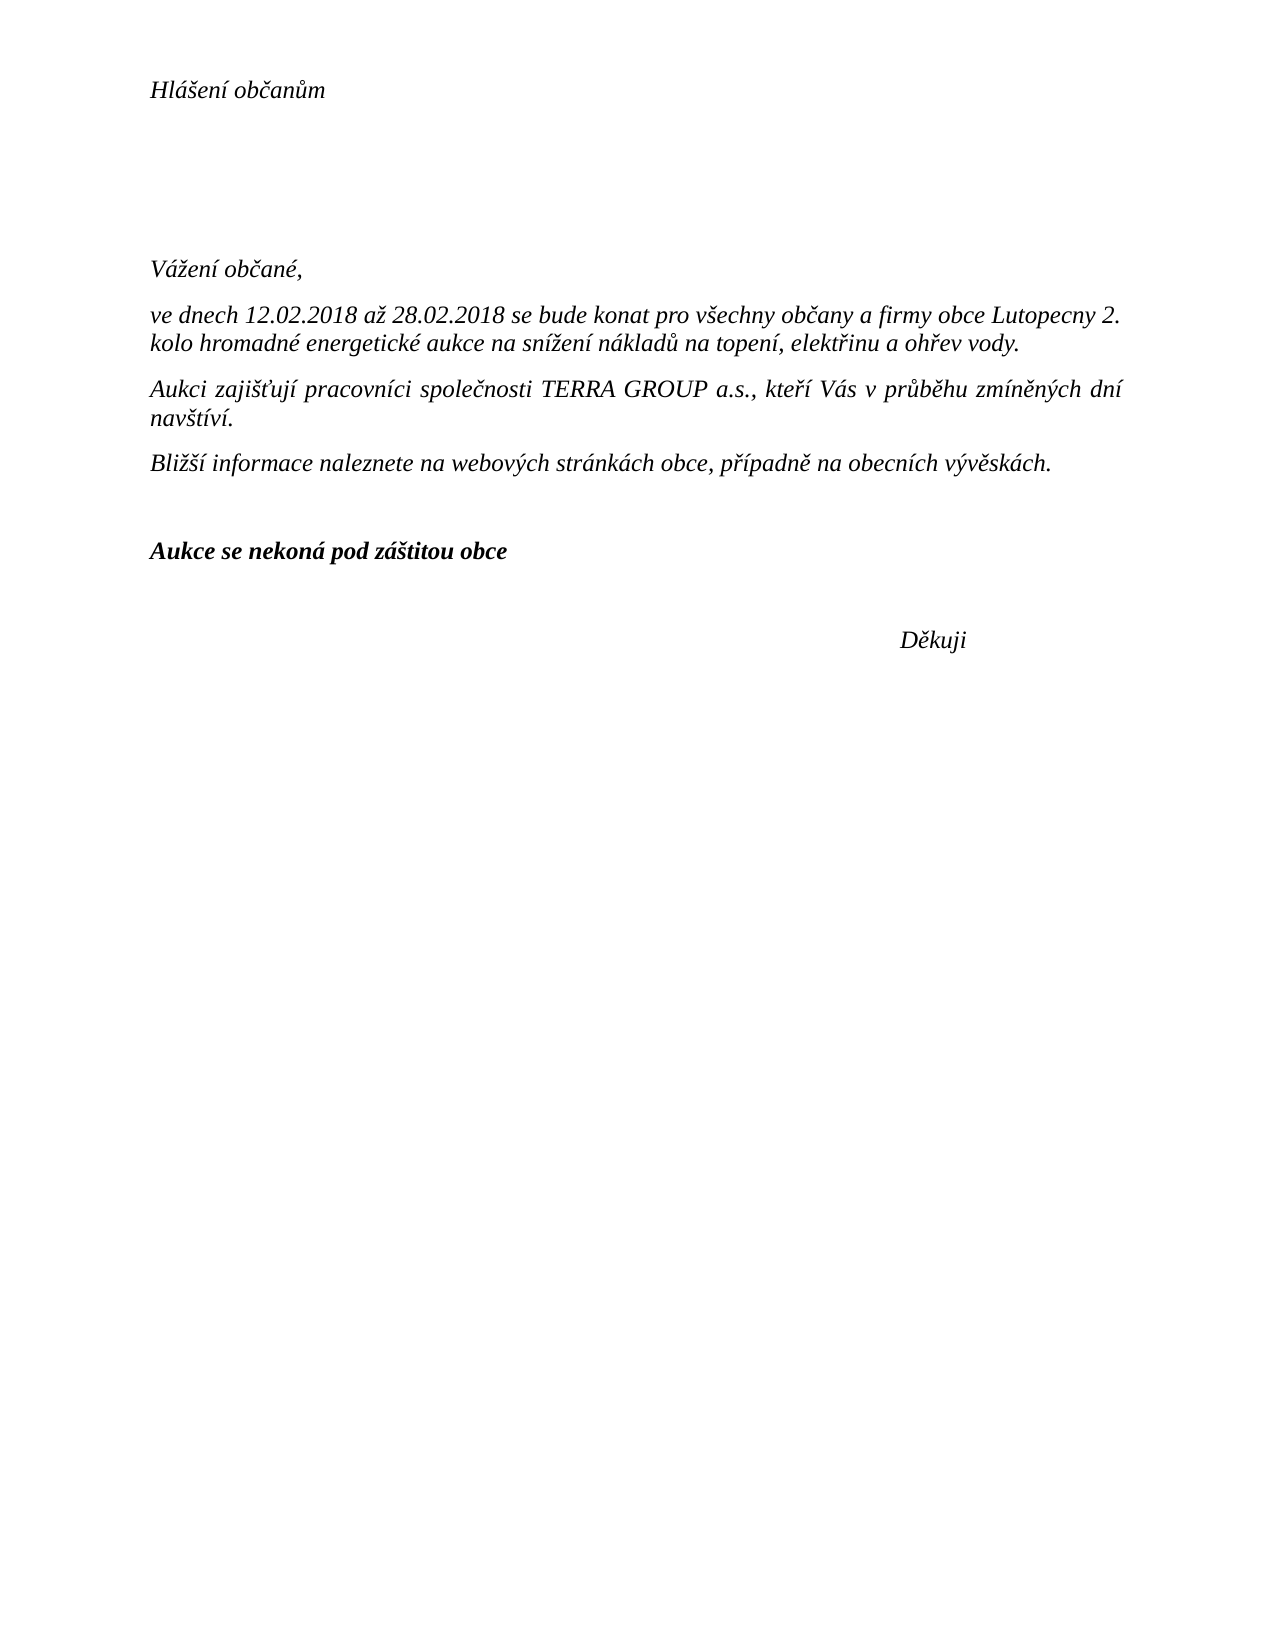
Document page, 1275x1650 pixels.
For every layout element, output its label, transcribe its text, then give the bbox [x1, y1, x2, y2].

text Aukce se nekoná pod záštitou obce [150, 536, 1125, 565]
text Aukci zajišťují pracovníci společnosti TERRA GROUP a.s., kteří Vás v průběhu zmíněných dní navštíví. [150, 374, 1125, 431]
text Vážení občané, [150, 254, 1125, 283]
text Hlášení občanům [150, 75, 1125, 104]
text Bližší informace naleznete na webových stránkách obce, případně na obecních vývěskách. [150, 448, 1125, 477]
text ve dnech 12.02.2018 až 28.02.2018 se bude konat pro všechny občany a firmy obce Lutopecny 2. kolo hromadné energetické aukce na snížení nákladů na topení, elektřinu a ohřev vody. [150, 300, 1125, 357]
text Děkuji [150, 625, 1125, 654]
